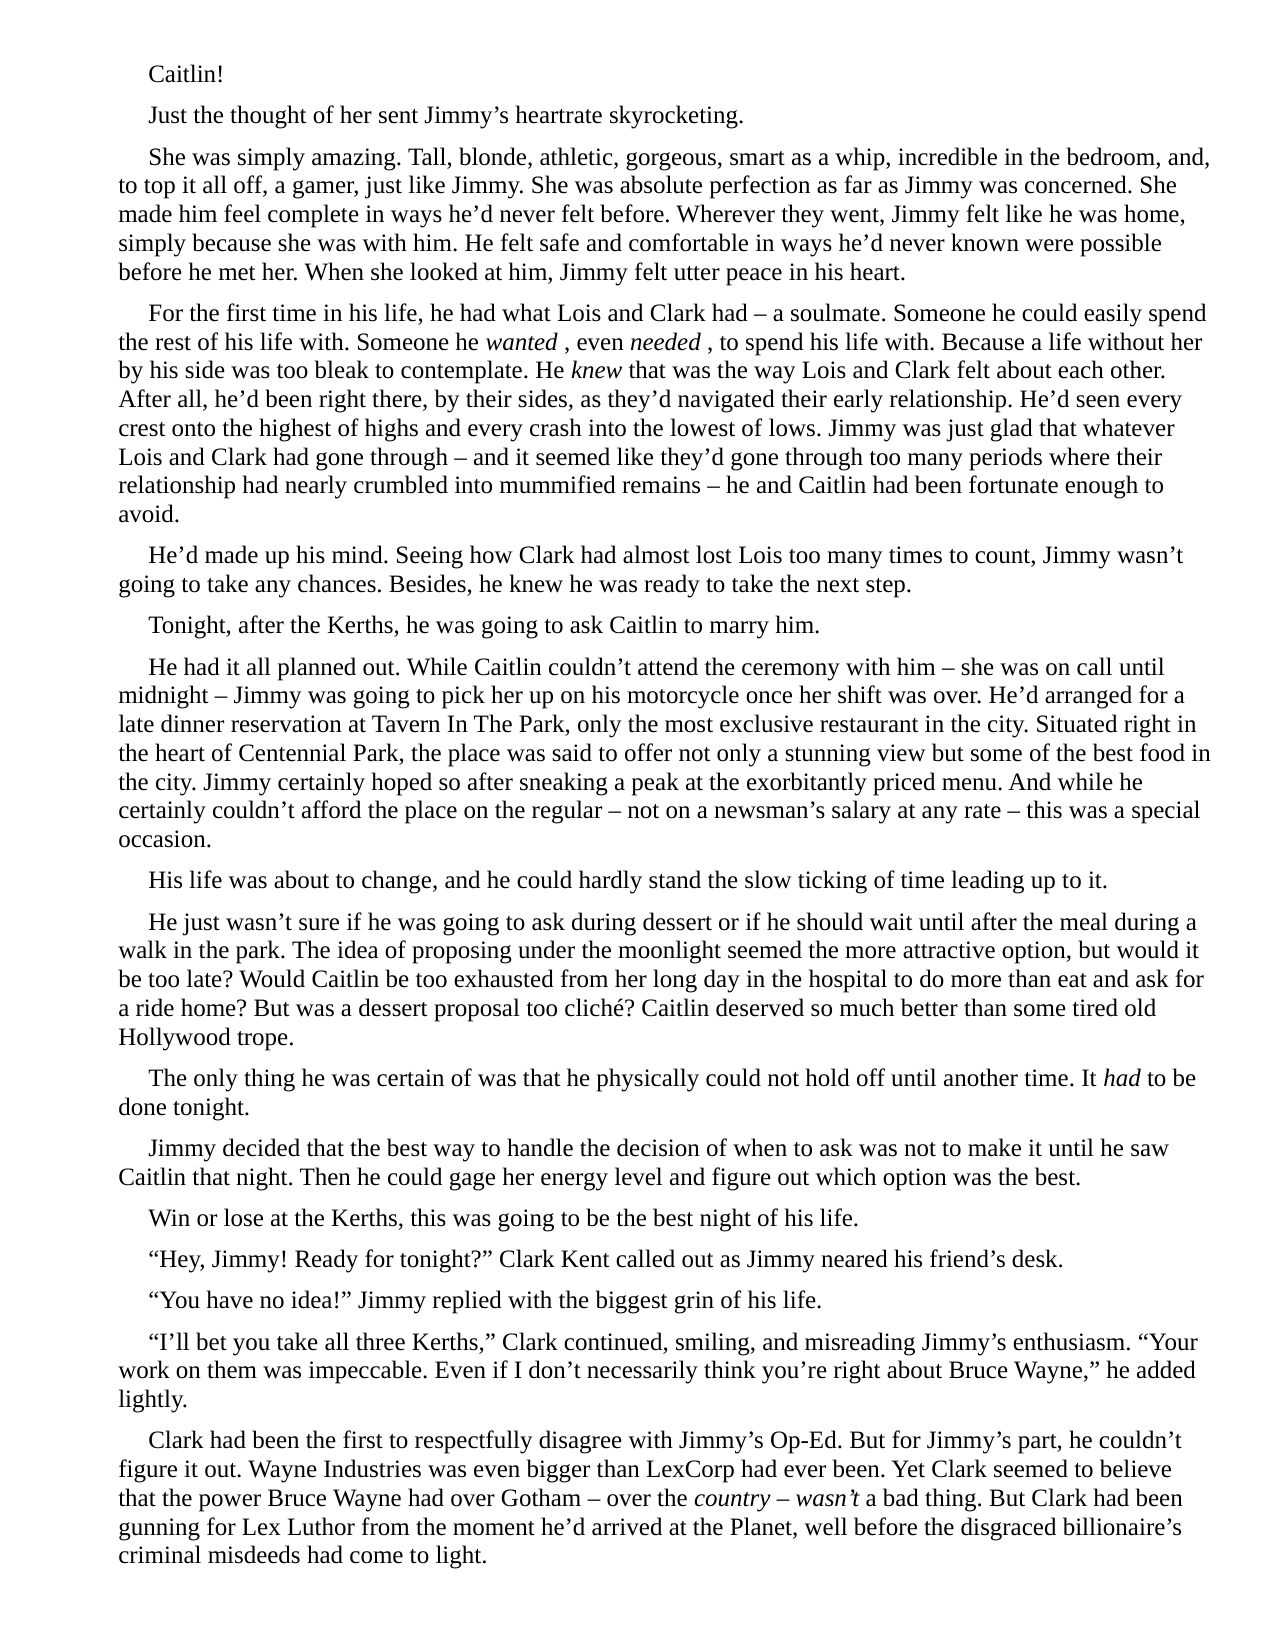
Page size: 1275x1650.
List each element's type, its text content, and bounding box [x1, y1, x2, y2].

text The only thing he was certain of was that he physically could not hold off until another time. It had to be done tonight. [118, 1063, 1216, 1120]
text He had it all planned out. While Caitlin couldn’t attend the ceremony with him – she was on call until midnight – Jimmy was going to pick her up on his motorcycle once her shift was over. He’d arranged for a late dinner reservation at Tavern In The Park, only the most exclusive restaurant in the city. Situated right in the heart of Centennial Park, the place was said to offer not only a stunning view but some of the best food in the city. Jimmy certainly hoped so after sneaking a peak at the exorbitantly priced menu. And while he certainly couldn’t afford the place on the regular – not on a newsman’s salary at any rate – this was a special occasion. [118, 652, 1216, 853]
text “I’ll bet you take all three Kerths,” Clark continued, smiling, and misreading Jimmy’s enthusiasm. “Your work on them was impeccable. Even if I don’t necessarily think you’re right about Bruce Wayne,” he added lightly. [118, 1327, 1216, 1413]
text He’d made up his mind. Seeing how Clark had almost lost Lois too many times to count, Jimmy wasn’t going to take any chances. Besides, he knew he was ready to take the next step. [118, 540, 1216, 598]
text She was simply amazing. Tall, blonde, athletic, gorgeous, smart as a whip, incredible in the bedroom, and, to top it all off, a gamer, just like Jimmy. She was absolute perfection as far as Jimmy was concerned. She made him feel complete in ways he’d never felt before. Wherever they went, Jimmy felt like he was home, simply because she was with him. He felt safe and comfortable in ways he’d never known were possible before he met her. When she looked at him, Jimmy felt utter peace in his heart. [118, 142, 1216, 285]
text He just wasn’t sure if he was going to ask during dessert or if he should wait until after the meal during a walk in the park. The idea of proposing under the moonlight seemed the more attractive option, but would it be too late? Would Caitlin be too exhausted from her long day in the hospital to do more than eat and ask for a ride home? But was a dessert proposal too cliché? Caitlin deserved so much better than some tired old Hollywood trope. [118, 907, 1216, 1050]
text Just the thought of her sent Jimmy’s heartrate skyrocketing. [118, 100, 1216, 129]
text His life was about to change, and he could hardly stand the slow ticking of time leading up to it. [118, 865, 1216, 894]
text “You have no idea!” Jimmy replied with the biggest grin of his life. [118, 1285, 1216, 1314]
text “Hey, Jimmy! Ready for tonight?” Clark Kent called out as Jimmy neared his friend’s desk. [118, 1244, 1216, 1273]
text Win or lose at the Kerths, this was going to be the best night of his life. [118, 1203, 1216, 1232]
text Caitlin! [118, 59, 1216, 88]
text Tonight, after the Kerths, he was going to ask Caitlin to marry him. [118, 610, 1216, 639]
text Jimmy decided that the best way to handle the decision of when to ask was not to make it until he saw Caitlin that night. Then he could gage her energy level and figure out which option was the best. [118, 1133, 1216, 1190]
text Clark had been the first to respectfully disagree with Jimmy’s Op-Ed. But for Jimmy’s part, he couldn’t figure it out. Wayne Industries was even bigger than LexCorp had ever been. Yet Clark seemed to believe that the power Bruce Wayne had over Gotham – over the country – wasn’t a bad thing. But Clark had been gunning for Lex Luthor from the moment he’d arrived at the Planet, well before the disgraced billionaire’s criminal misdeeds had come to light. [118, 1425, 1216, 1569]
text For the first time in his life, he had what Lois and Clark had – a soulmate. Someone he could easily spend the rest of his life with. Someone he wanted , even needed , to spend his life with. Because a life without her by his side was too bleak to contemplate. He knew that was the way Lois and Clark felt about each other. After all, he’d been right there, by their sides, as they’d navigated their early relationship. He’d seen every crest onto the highest of highs and every crash into the lowest of lows. Jimmy was just glad that whatever Lois and Clark had gone through – and it seemed like they’d gone through too many periods where their relationship had nearly crumbled into mummified remains – he and Caitlin had been fortunate enough to avoid. [118, 298, 1216, 528]
